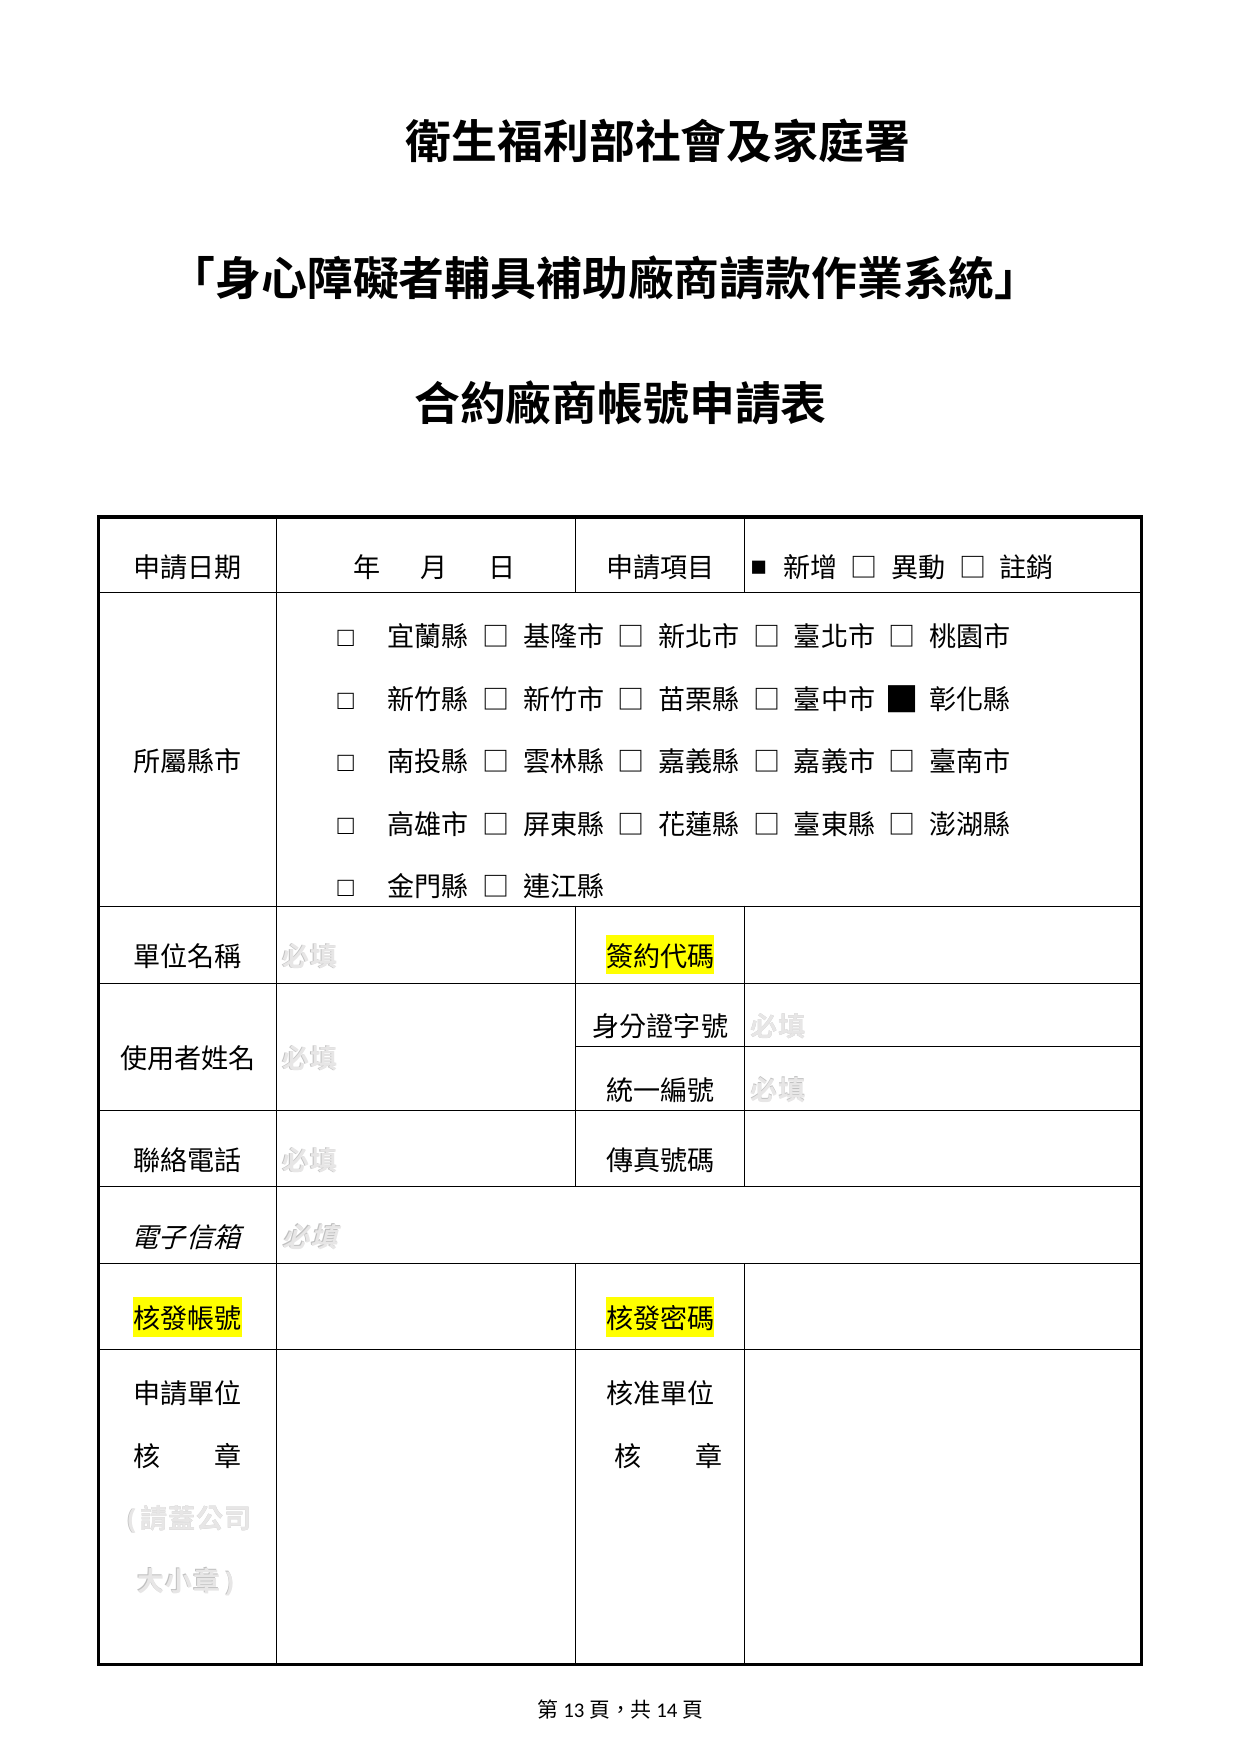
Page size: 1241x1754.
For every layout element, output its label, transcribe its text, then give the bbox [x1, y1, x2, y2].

table_cell 統一編號 [576, 1047, 744, 1109]
table_cell 必填 [745, 1047, 1140, 1109]
table_header ■ 新增 □ 異動 □ 註銷 [745, 519, 1140, 592]
table_cell 簽約代碼 [576, 907, 744, 982]
table_cell 申請單位 核 章 (請蓋公司 大小章) [100, 1350, 276, 1663]
table_cell [745, 1264, 1140, 1349]
table_cell [745, 907, 1140, 982]
table_cell [277, 1350, 575, 1663]
table_header 申請項目 [576, 519, 744, 592]
table_cell 使用者姓名 [100, 984, 276, 1109]
table_cell 必填 [277, 1187, 1140, 1263]
table_cell [745, 1111, 1140, 1186]
table_cell 單位名稱 [100, 907, 276, 982]
table_cell 核准單位 核 章 [576, 1350, 744, 1663]
table_cell [277, 1264, 575, 1349]
table_header 申請日期 [100, 519, 276, 592]
table_cell 身分證字號 [576, 984, 744, 1046]
table_cell 傳真號碼 [576, 1111, 744, 1186]
table_cell 核發帳號 [100, 1264, 276, 1349]
table_cell 核發密碼 [576, 1264, 744, 1349]
table_cell 所屬縣市 [100, 593, 276, 906]
table_cell [745, 1350, 1140, 1663]
table_cell 聯絡電話 [100, 1111, 276, 1186]
text 合約廠商帳號申請表 [74, 328, 1167, 453]
text 「身心障礙者輔具補助廠商請款作業系統」 [43, 203, 1167, 328]
table_cell 宜蘭縣 □ 基隆市 □ 新北市 □ 臺北市 □ 桃園市 新竹縣 □ 新竹市 □ 苗栗縣 □ 臺中市 █ 彰化縣 南投縣 □ 雲林縣 □ 嘉義縣 □ 嘉義市 □ 臺南市 高雄市 □ 屏東縣 □ 花蓮縣 □ 臺東縣 □ 澎湖縣 金門縣 □ 連江縣 [277, 593, 1140, 906]
table_cell 必填 [277, 1111, 575, 1186]
table_cell 電子信箱 [100, 1187, 276, 1263]
text 衛生福利部社會及家庭署 [149, 65, 1167, 190]
table_cell 必填 [745, 984, 1140, 1046]
table_cell 必填 [277, 984, 575, 1109]
table_cell 必填 [277, 907, 575, 982]
table_header 年 月 日 [277, 519, 575, 592]
